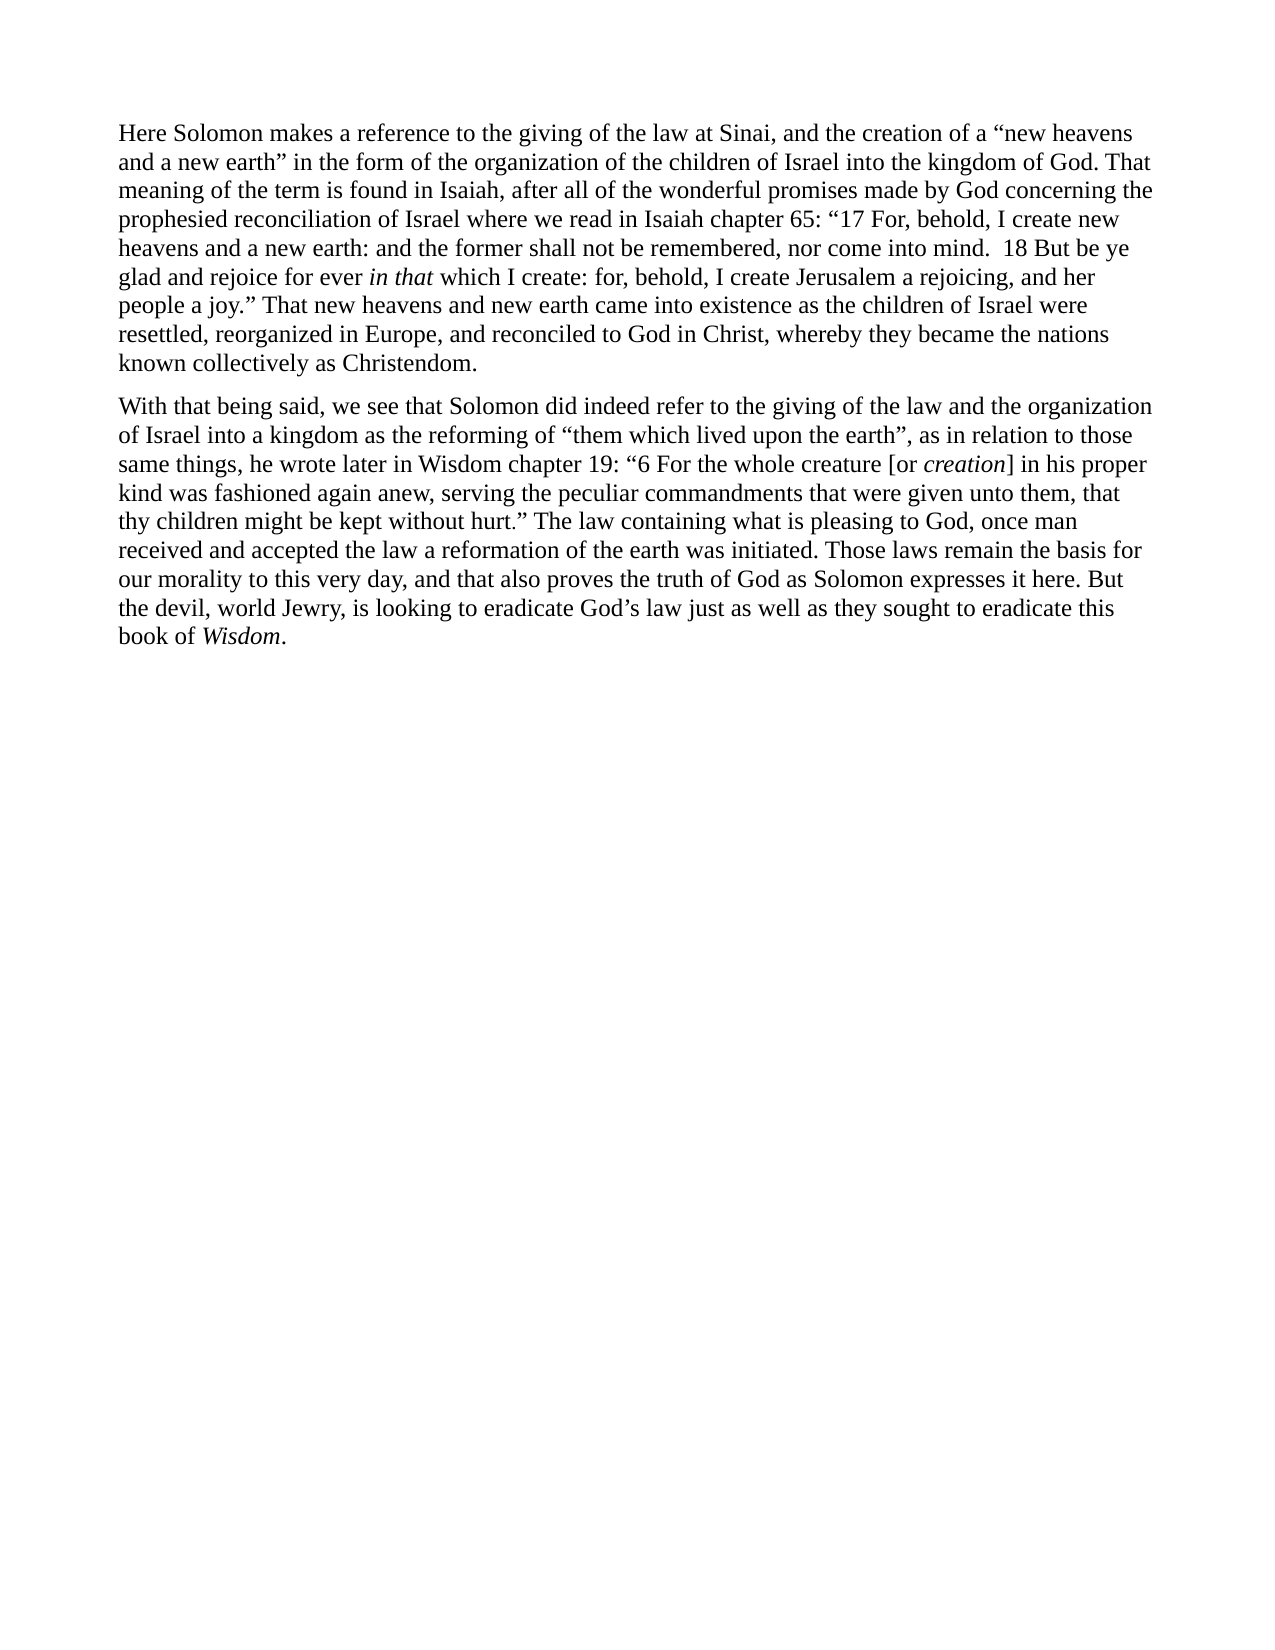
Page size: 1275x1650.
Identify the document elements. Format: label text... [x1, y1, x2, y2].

text With that being said, we see that Solomon did indeed refer to the giving of the law and the organization of Israel into a kingdom as the reforming of “them which lived upon the earth”, as in relation to those same things, he wrote later in Wisdom chapter 19: “6 For the whole creature [or creation] in his proper kind was fashioned again anew, serving the peculiar commandments that were given unto them, that thy children might be kept without hurt.” The law containing what is pleasing to God, once man received and accepted the law a reformation of the earth was initiated. Those laws remain the basis for our morality to this very day, and that also proves the truth of God as Solomon expresses it here. But the devil, world Jewry, is looking to eradicate God’s law just as well as they sought to eradicate this book of Wisdom. [118, 391, 1157, 650]
text Here Solomon makes a reference to the giving of the law at Sinai, and the creation of a “new heavens and a new earth” in the form of the organization of the children of Israel into the kingdom of God. That meaning of the term is found in Isaiah, after all of the wonderful promises made by God concerning the prophesied reconciliation of Israel where we read in Isaiah chapter 65: “17 For, behold, I create new heavens and a new earth: and the former shall not be remembered, nor come into mind. 18 But be ye glad and rejoice for ever in that which I create: for, behold, I create Jerusalem a rejoicing, and her people a joy.” That new heavens and new earth came into existence as the children of Israel were resettled, reorganized in Europe, and reconciled to God in Christ, whereby they became the nations known collectively as Christendom. [118, 118, 1157, 377]
